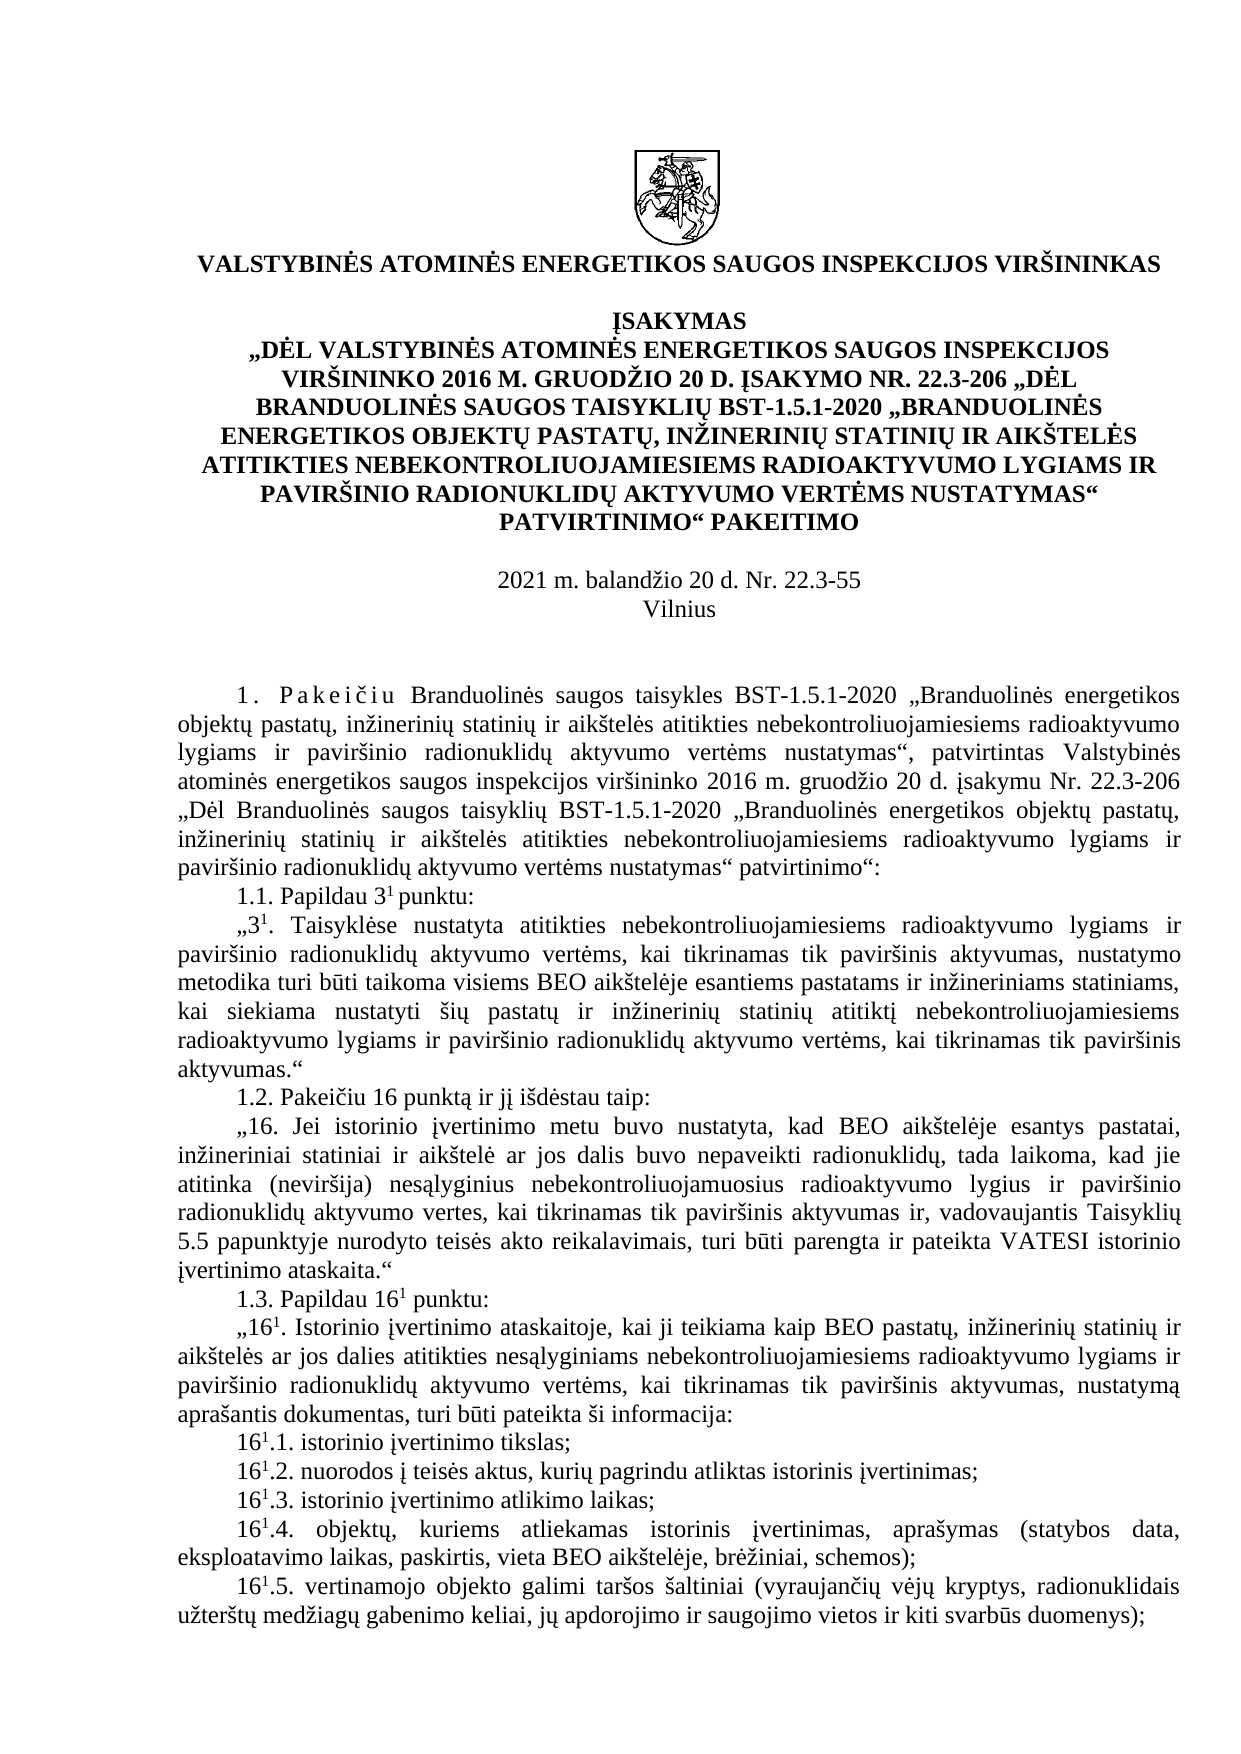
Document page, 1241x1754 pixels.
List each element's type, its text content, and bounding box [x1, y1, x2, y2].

text „16. Jei istorinio įvertinimo metu buvo nustatyta, kad BEO aikštelėje esantys pastatai, inžineriniai statiniai ir aikštelė ar jos dalis buvo nepaveikti radionuklidų, tada laikoma, kad jie atitinka (neviršija) nesąlyginius nebekontroliuojamuosius radioaktyvumo lygius ir paviršinio radionuklidų aktyvumo vertes, kai tikrinamas tik paviršinis aktyvumas ir, vadovaujantis Taisyklių 5.5 papunktyje nurodyto teisės akto reikalavimais, turi būti parengta ir pateikta VATESI istorinio įvertinimo ataskaita.“ [177, 1111, 1181, 1284]
text 161.2. nuorodos į teisės aktus, kurių pagrindu atliktas istorinis įvertinimas; [177, 1456, 1181, 1485]
text 161.3. istorinio įvertinimo atlikimo laikas; [177, 1485, 1181, 1514]
text Vilnius [177, 594, 1181, 622]
text 161.4. objektų, kuriems atliekamas istorinis įvertinimas, aprašymas (statybos data, eksploatavimo laikas, paskirtis, vieta BEO aikštelėje, brėžiniai, schemos); [177, 1514, 1181, 1571]
text 1. Pakeičiu Branduolinės saugos taisykles BST-1.5.1-2020 „Branduolinės energetikos objektų pastatų, inžinerinių statinių ir aikštelės atitikties nebekontroliuojamiesiems radioaktyvumo lygiams ir paviršinio radionuklidų aktyvumo vertėms nustatymas“, patvirtintas Valstybinės atominės energetikos saugos inspekcijos viršininko 2016 m. gruodžio 20 d. įsakymu Nr. 22.3-206 „Dėl Branduolinės saugos taisyklių BST-1.5.1-2020 „Branduolinės energetikos objektų pastatų, inžinerinių statinių ir aikštelės atitikties nebekontroliuojamiesiems radioaktyvumo lygiams ir paviršinio radionuklidų aktyvumo vertėms nustatymas“ patvirtinimo“: [177, 680, 1181, 881]
text „31. Taisyklėse nustatyta atitikties nebekontroliuojamiesiems radioaktyvumo lygiams ir paviršinio radionuklidų aktyvumo vertėms, kai tikrinamas tik paviršinis aktyvumas, nustatymo metodika turi būti taikoma visiems BEO aikštelėje esantiems pastatams ir inžineriniams statiniams, kai siekiama nustatyti šių pastatų ir inžinerinių statinių atitiktį nebekontroliuojamiesiems radioaktyvumo lygiams ir paviršinio radionuklidų aktyvumo vertėms, kai tikrinamas tik paviršinis aktyvumas.“ [177, 910, 1181, 1082]
text 161.5. vertinamojo objekto galimi taršos šaltiniai (vyraujančių vėjų kryptys, radionuklidais užterštų medžiagų gabenimo keliai, jų apdorojimo ir saugojimo vietos ir kiti svarbūs duomenys); [177, 1571, 1181, 1629]
text 161.1. istorinio įvertinimo tikslas; [177, 1427, 1181, 1456]
text „DĖL VALSTYBINĖS ATOMINĖS ENERGETIKOS SAUGOS INSPEKCIJOS VIRŠININKO 2016 M. GRUODŽIO 20 D. ĮSAKYMO NR. 22.3-206 „DĖL BRANDUOLINĖS SAUGOS Taisyklių BST-1.5.1-2020 „BRANDUOLINĖS ENERGETIKOS OBJEKTŲ pastatų, INŽINERINIŲ STATINIŲ IR AIKŠTELĖS atitikties NEBEKONTROLIUOJAMiesiems RADIOAKTYVUMO LYGIams IR PAVIRŠINIO RADIONUKLIDŲ AKTYVUMO VERTĖMS nustatyMAS“ PATVIRTINIMO“ PAKEITIMO [177, 335, 1181, 536]
text 1.1. Papildau 31 punktu: [177, 881, 1181, 910]
text VALSTYBINĖS ATOMINĖS ENERGETIKOS SAUGOS INSPEKCIJOS VIRŠININKAS [177, 249, 1181, 277]
text 1.3. Papildau 161 punktu: [177, 1284, 1181, 1312]
text 1.2. Pakeičiu 16 punktą ir jį išdėstau taip: [177, 1082, 1181, 1111]
text ĮSAKYMAS [177, 306, 1181, 335]
text „161. Istorinio įvertinimo ataskaitoje, kai ji teikiama kaip BEO pastatų, inžinerinių statinių ir aikštelės ar jos dalies atitikties nesąlyginiams nebekontroliuojamiesiems radioaktyvumo lygiams ir paviršinio radionuklidų aktyvumo vertėms, kai tikrinamas tik paviršinis aktyvumas, nustatymą aprašantis dokumentas, turi būti pateikta ši informacija: [177, 1312, 1181, 1427]
text 2021 m. balandžio 20 d. Nr. 22.3-55 [177, 565, 1181, 594]
